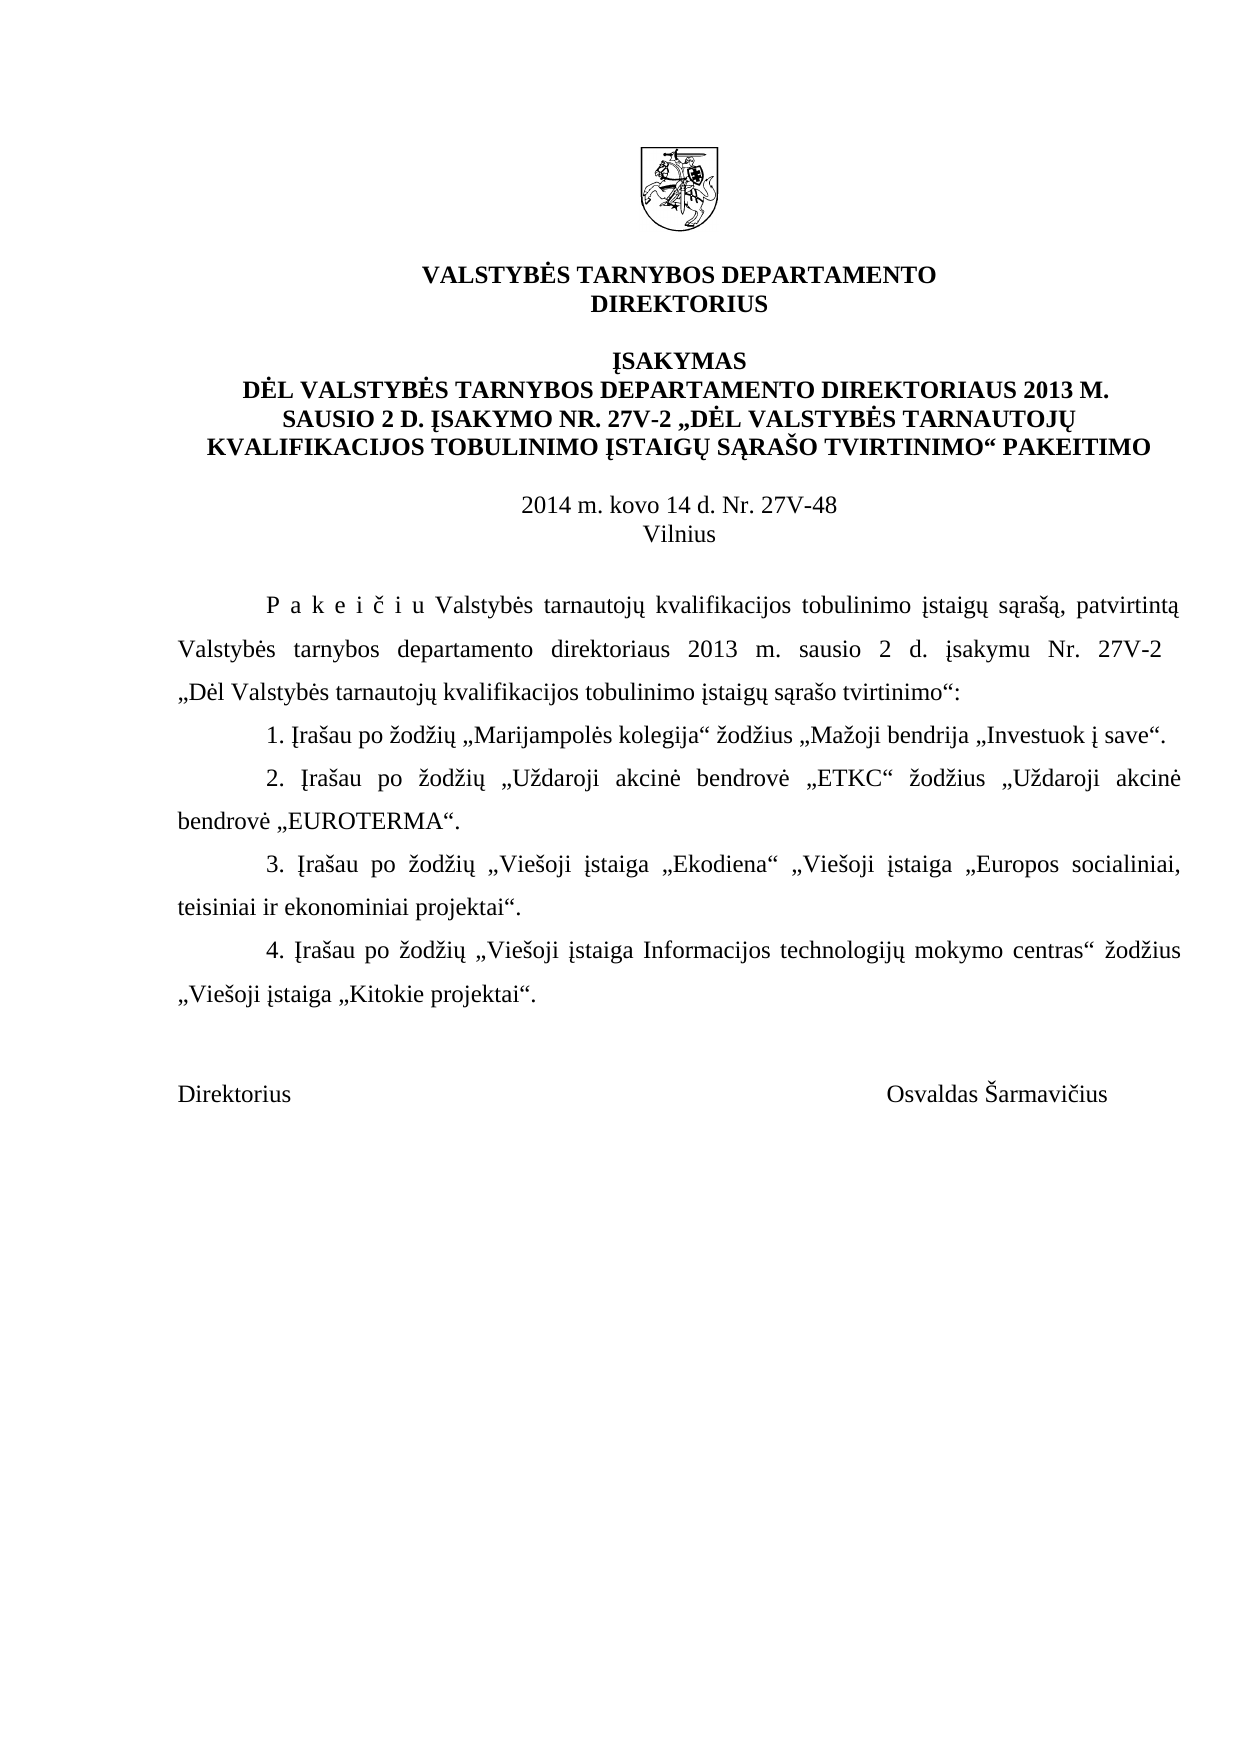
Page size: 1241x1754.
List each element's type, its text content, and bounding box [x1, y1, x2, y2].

text 3. Įrašau po žodžių „Viešoji įstaiga „Ekodiena“ „Viešoji įstaiga „Europos socialiniai, teisiniai ir ekonominiai projektai“. [177, 849, 1181, 921]
text VALSTYBĖS TARNYBOS DEPARTAMENTO [177, 260, 1181, 289]
text Vilnius [177, 519, 1181, 547]
text P a k e i č i u Valstybės tarnautojų kvalifikacijos tobulinimo įstaigų sąrašą, patvirtintą Valstybės tarnybos departamento direktoriaus 2013 m. sausio 2 d. įsakymu Nr. 27V-2 „Dėl Valstybės tarnautojų kvalifikacijos tobulinimo įstaigų sąrašo tvirtinimo“: [177, 591, 1181, 706]
text SAUSIO 2 d. įsakymo NR. 27v-2 „dėl VALSTYBĖS TARNAUTOJŲ KVALIFIKACIJOS TOBULINIMO ĮSTAIGŲ SĄRAŠO TVIRTINIMO“ PAKEITIMO [177, 404, 1181, 461]
text 1. Įrašau po žodžių „Marijampolės kolegija“ žodžius „Mažoji bendrija „Investuok į save“. [177, 720, 1181, 749]
text 2. Įrašau po žodžių „Uždaroji akcinė bendrovė „ETKC“ žodžius „Uždaroji akcinė bendrovė „EUROTERMA“. [177, 763, 1181, 835]
text DĖL VALSTYBĖS TARNYBOS DEPARTAMENTO DIREKTORIAUS 2013 m. [177, 375, 1181, 404]
text Direktorius Osvaldas Šarmavičius [177, 1079, 1181, 1108]
text ĮSAKYMAS [177, 346, 1181, 375]
text 2014 m. kovo 14 d. Nr. 27V-48 [177, 490, 1181, 519]
text 4. Įrašau po žodžių „Viešoji įstaiga Informacijos technologijų mokymo centras“ žodžius „Viešoji įstaiga „Kitokie projektai“. [177, 936, 1181, 1007]
text DIREKTORIUS [177, 289, 1181, 317]
